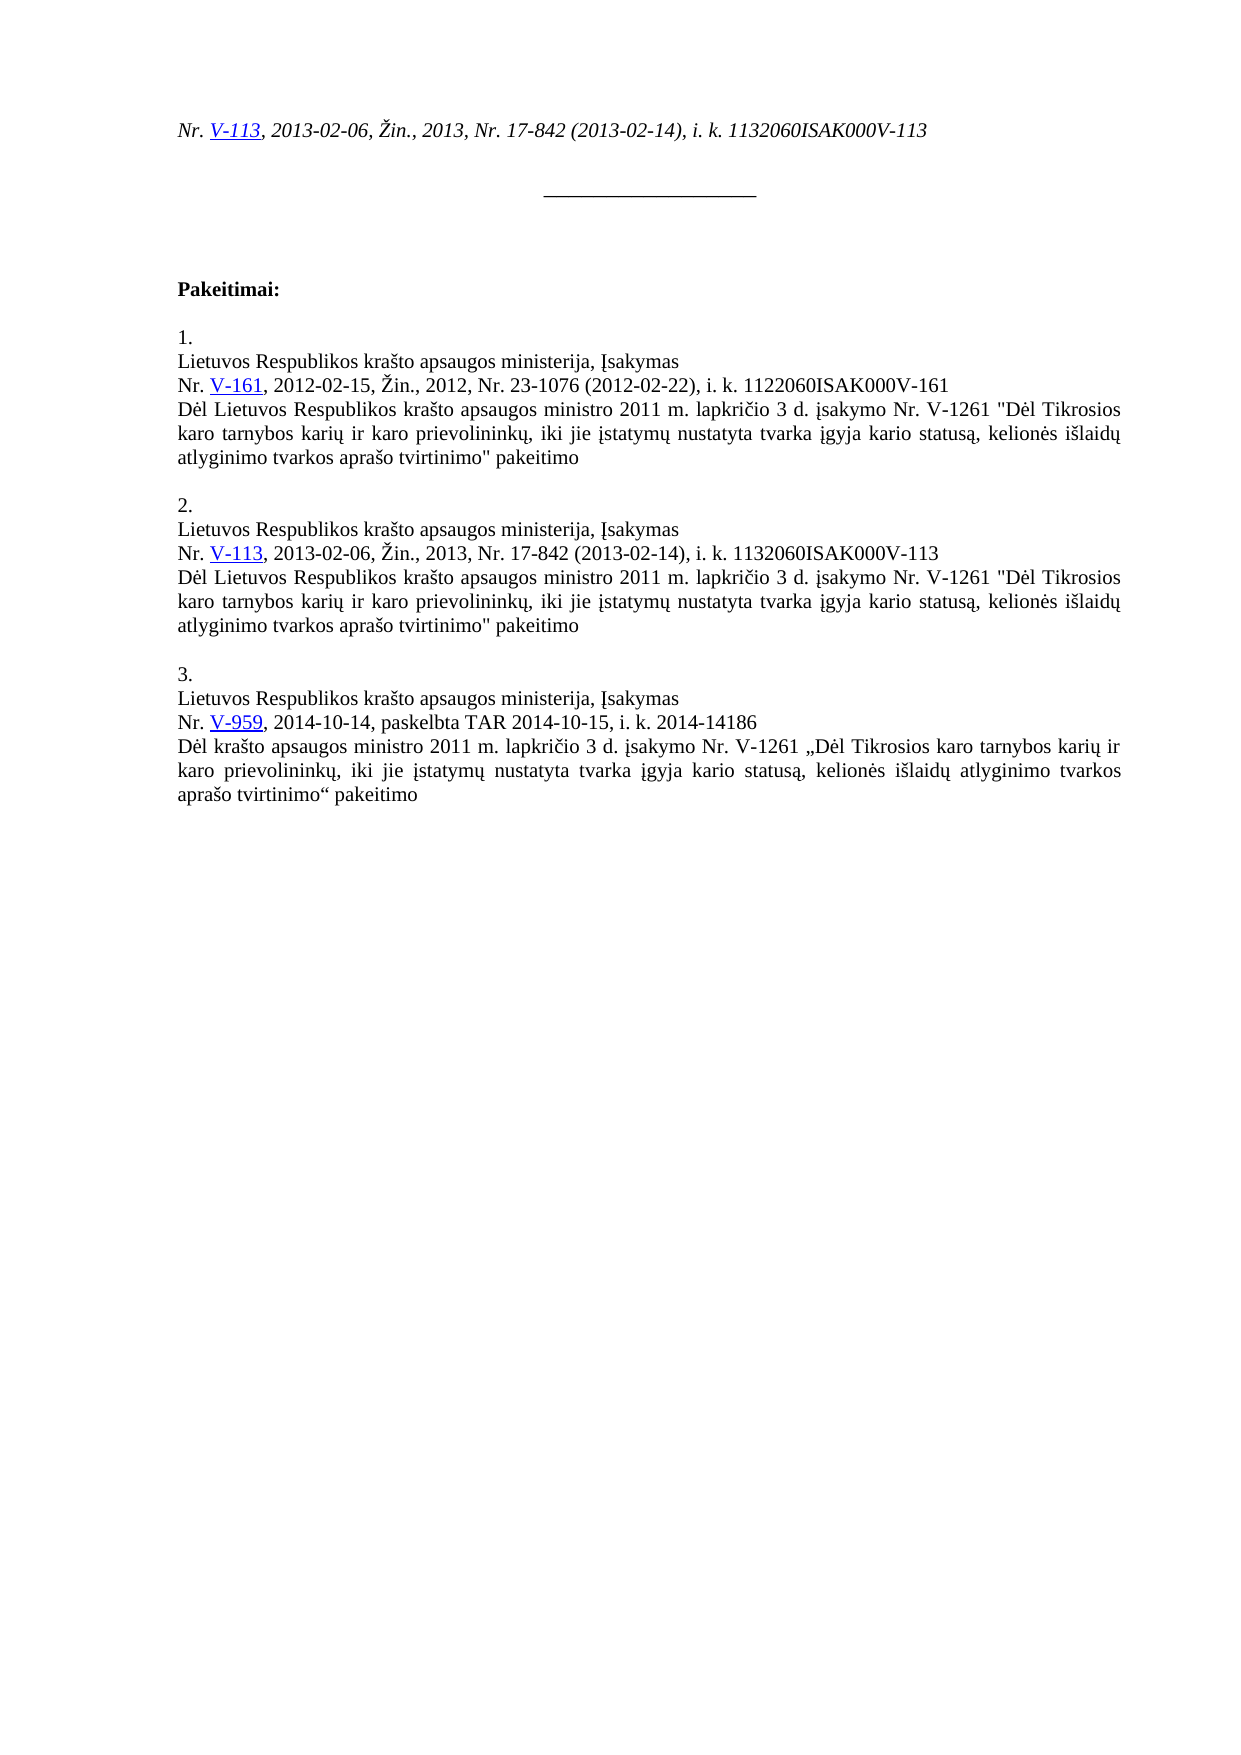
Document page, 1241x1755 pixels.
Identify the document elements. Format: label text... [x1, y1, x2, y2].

text Pakeitimai: [177, 277, 1122, 301]
text _________________ [177, 171, 1122, 200]
text 3. [177, 662, 1122, 686]
text Lietuvos Respublikos krašto apsaugos ministerija, Įsakymas [177, 517, 1122, 541]
text Dėl krašto apsaugos ministro 2011 m. lapkričio 3 d. įsakymo Nr. V-1261 „Dėl Tikrosios karo tarnybos karių ir karo prievolininkų, iki jie įstatymų nustatyta tvarka įgyja kario statusą, kelionės išlaidų atlyginimo tvarkos aprašo tvirtinimo“ pakeitimo [177, 734, 1122, 806]
text Nr. V-161, 2012-02-15, Žin., 2012, Nr. 23-1076 (2012-02-22), i. k. 1122060ISAK000V-161 [177, 373, 1122, 397]
text Nr. V-113, 2013-02-06, Žin., 2013, Nr. 17-842 (2013-02-14), i. k. 1132060ISAK000V-113 [177, 118, 1122, 142]
text 2. [177, 493, 1122, 517]
text Nr. V-959, 2014-10-14, paskelbta TAR 2014-10-15, i. k. 2014-14186 [177, 710, 1122, 734]
text Lietuvos Respublikos krašto apsaugos ministerija, Įsakymas [177, 686, 1122, 710]
text Nr. V-113, 2013-02-06, Žin., 2013, Nr. 17-842 (2013-02-14), i. k. 1132060ISAK000V-113 [177, 541, 1122, 565]
text Lietuvos Respublikos krašto apsaugos ministerija, Įsakymas [177, 349, 1122, 373]
text Dėl Lietuvos Respublikos krašto apsaugos ministro 2011 m. lapkričio 3 d. įsakymo Nr. V-1261 "Dėl Tikrosios karo tarnybos karių ir karo prievolininkų, iki jie įstatymų nustatyta tvarka įgyja kario statusą, kelionės išlaidų atlyginimo tvarkos aprašo tvirtinimo" pakeitimo [177, 565, 1122, 637]
text Dėl Lietuvos Respublikos krašto apsaugos ministro 2011 m. lapkričio 3 d. įsakymo Nr. V-1261 "Dėl Tikrosios karo tarnybos karių ir karo prievolininkų, iki jie įstatymų nustatyta tvarka įgyja kario statusą, kelionės išlaidų atlyginimo tvarkos aprašo tvirtinimo" pakeitimo [177, 397, 1122, 469]
text 1. [177, 325, 1122, 349]
